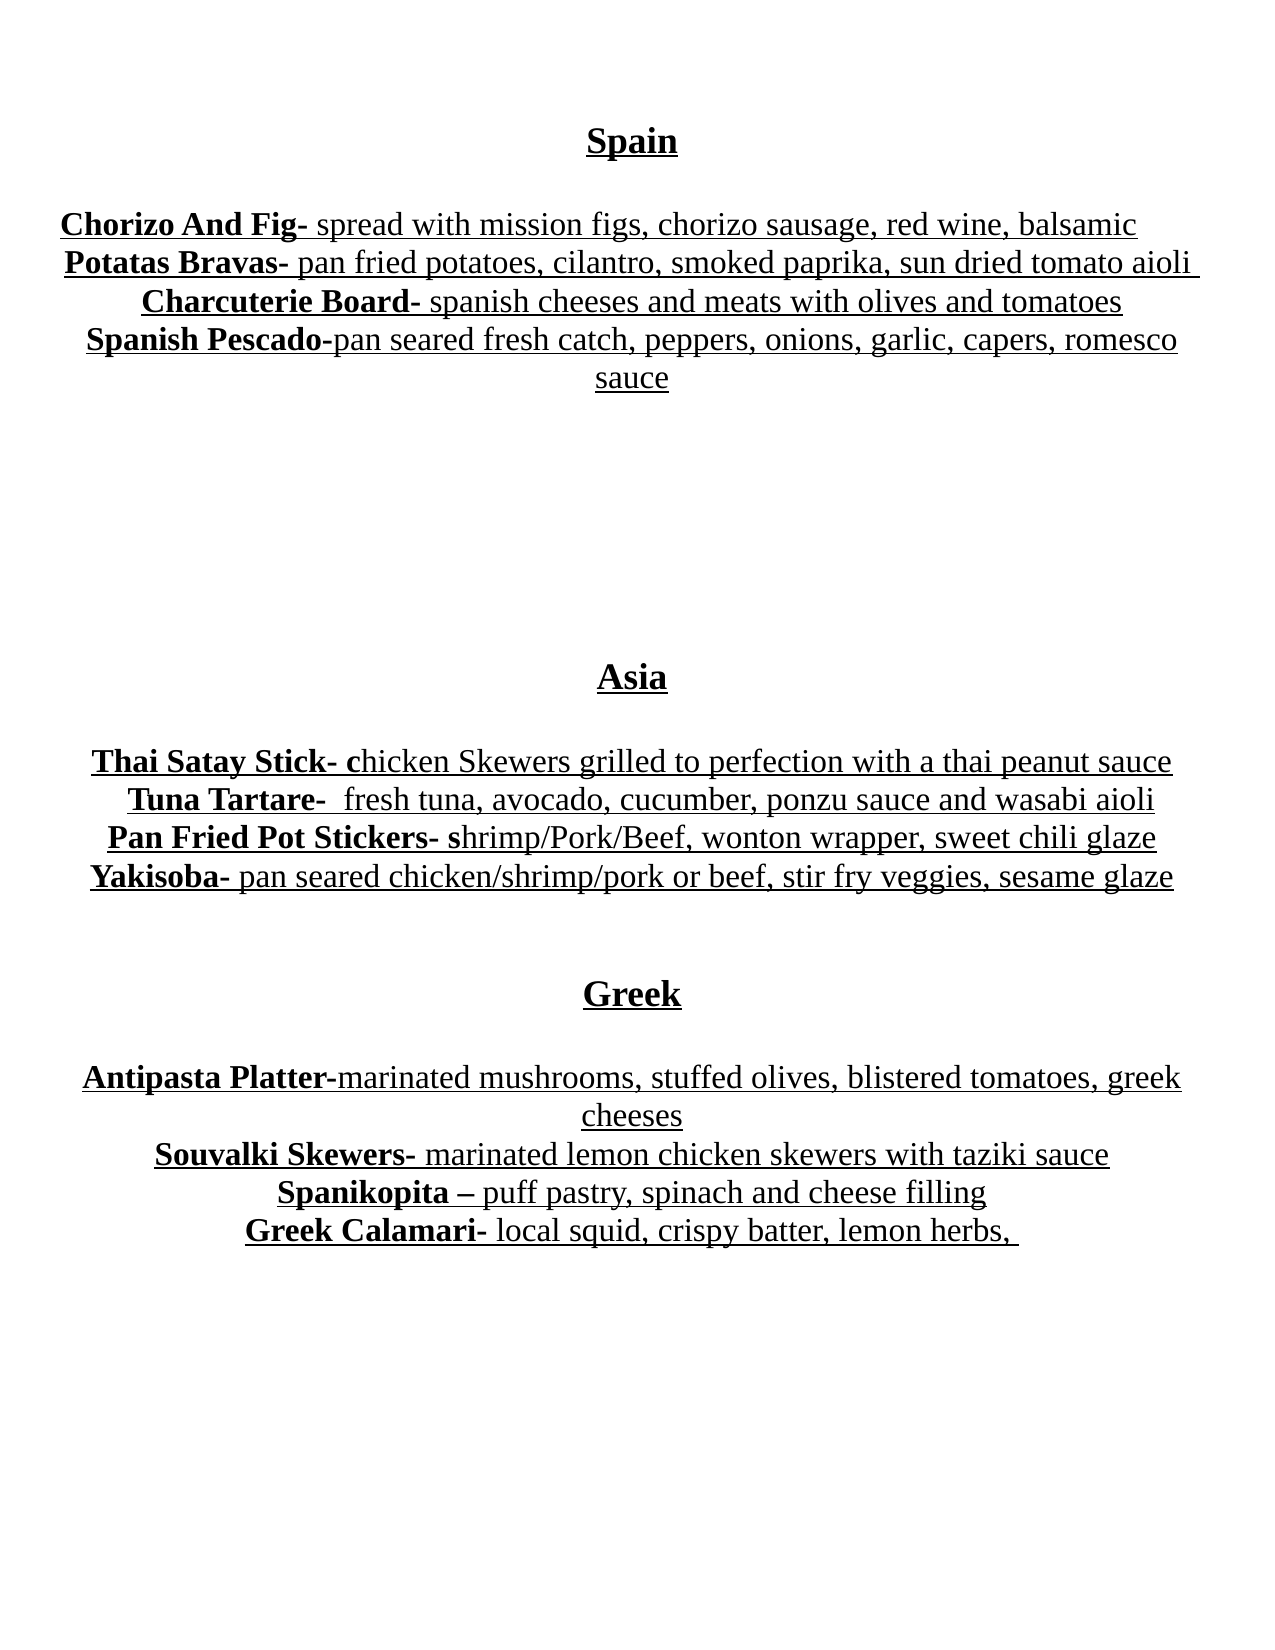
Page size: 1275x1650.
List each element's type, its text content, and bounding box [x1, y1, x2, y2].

text Yakisoba- pan seared chicken/shrimp/pork or beef, stir fry veggies, sesame glaze [57, 856, 1206, 894]
text Spanish Pescado-pan seared fresh catch, peppers, onions, garlic, capers, romesco sauce [57, 319, 1206, 396]
text Antipasta Platter-marinated mushrooms, stuffed olives, blistered tomatoes, greek cheeses [57, 1057, 1206, 1134]
text Greek Calamari- local squid, crispy batter, lemon herbs, [57, 1211, 1206, 1249]
text Chorizo And Fig- spread with mission figs, chorizo sausage, red wine, balsamic [0, 204, 1206, 243]
text Greek [57, 971, 1206, 1014]
text Thai Satay Stick- chicken Skewers grilled to perfection with a thai peanut sauce [57, 741, 1206, 779]
text Tuna Tartare- fresh tuna, avocado, cucumber, ponzu sauce and wasabi aioli [11, 779, 1272, 818]
text Potatas Bravas- pan fried potatoes, cilantro, smoked paprika, sun dried tomato aioli [57, 243, 1206, 281]
text Charcuterie Board- spanish cheeses and meats with olives and tomatoes [57, 281, 1206, 319]
text Asia [57, 655, 1206, 698]
text Spanikopita – puff pastry, spinach and cheese filling [57, 1172, 1206, 1211]
text Souvalki Skewers- marinated lemon chicken skewers with taziki sauce [57, 1134, 1206, 1172]
text Spain [57, 118, 1206, 161]
text Pan Fried Pot Stickers- shrimp/Pork/Beef, wonton wrapper, sweet chili glaze [57, 818, 1206, 856]
